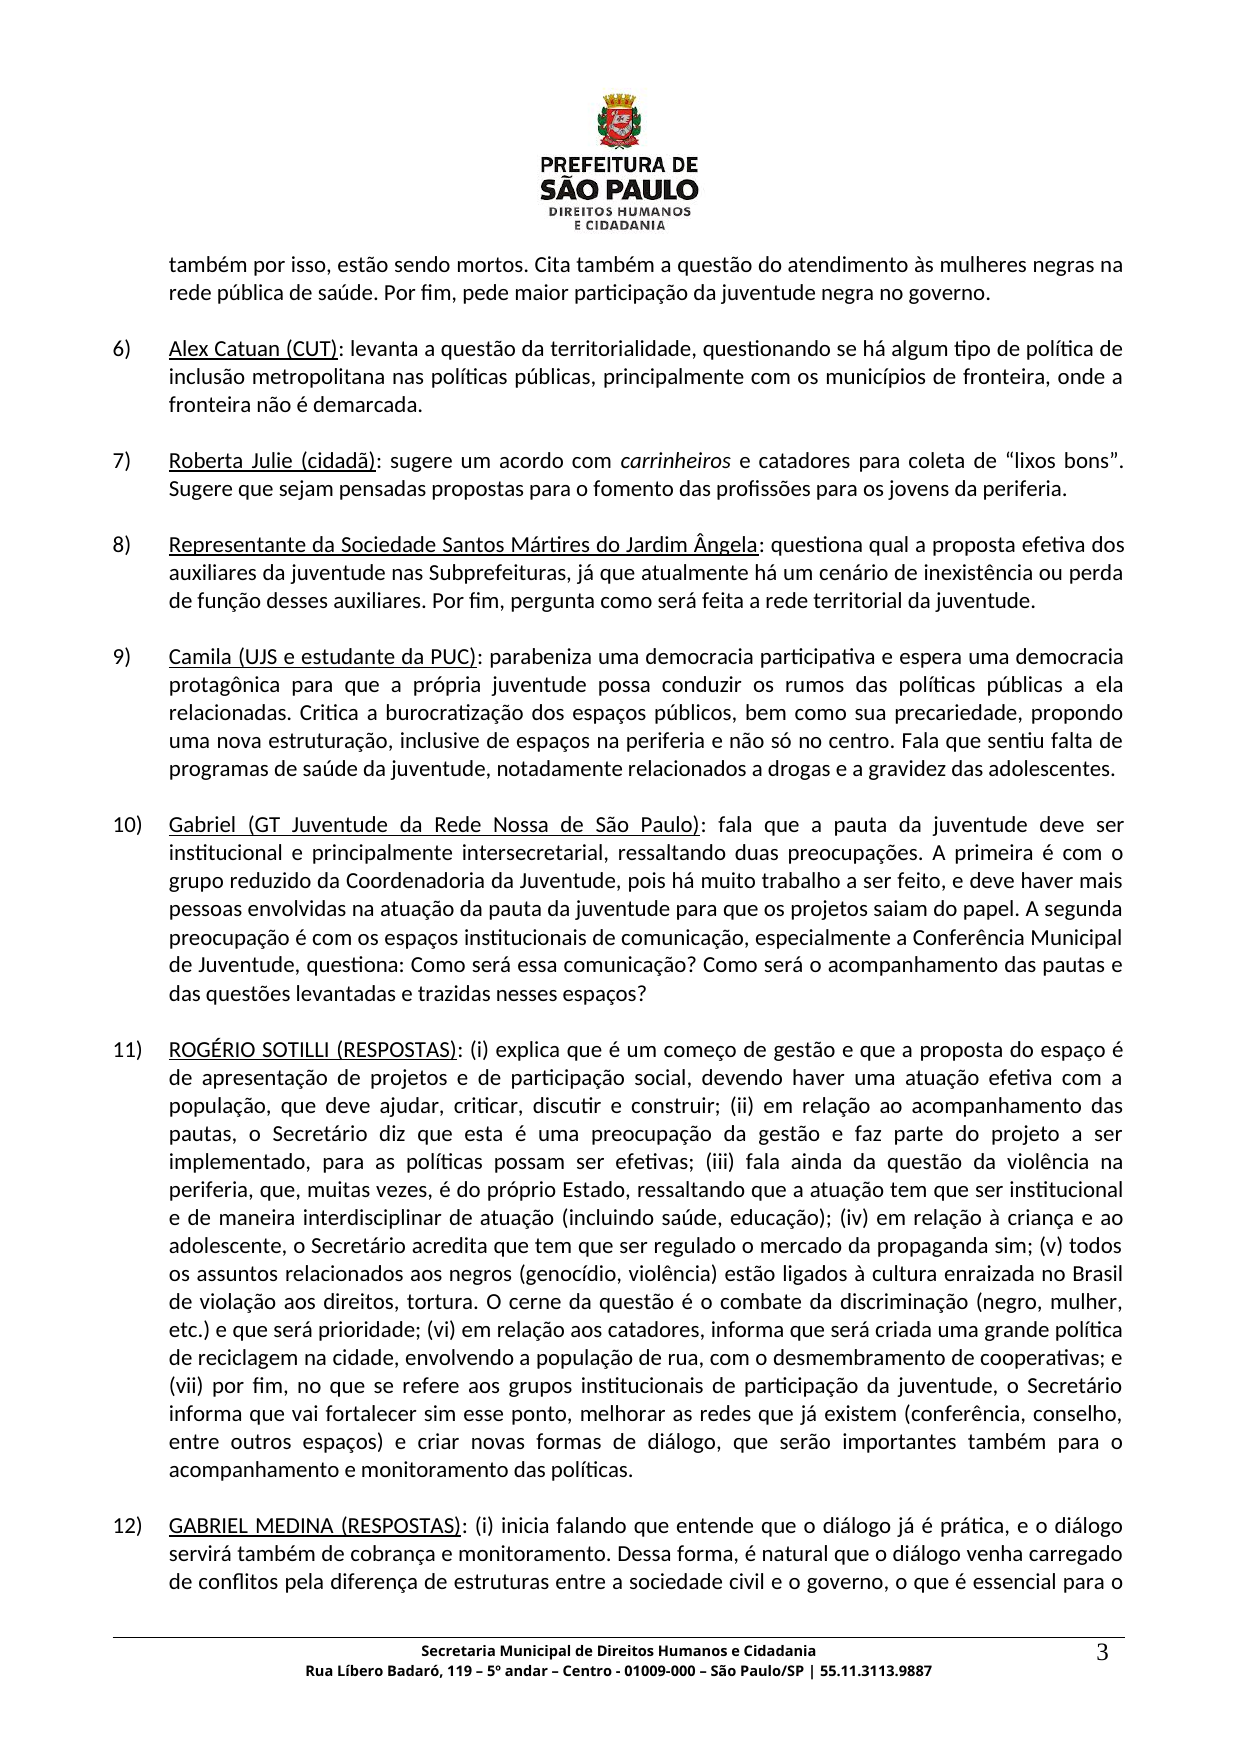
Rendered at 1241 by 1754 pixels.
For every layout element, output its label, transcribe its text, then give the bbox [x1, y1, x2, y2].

list ROGÉRIO SOTILLI (RESPOSTAS): (i) explica que é um começo de gestão e que a proposta do espaço é de apresentação de projetos e de participação social, devendo haver uma atuação efetiva com a população, que deve ajudar, criticar, discutir e construir; (ii) em relação ao acompanhamento das pautas, o Secretário diz que esta é uma preocupação da gestão e faz parte do projeto a ser implementado, para as políticas possam ser efetivas; (iii) fala ainda da questão da violência na periferia, que, muitas vezes, é do próprio Estado, ressaltando que a atuação tem que ser institucional e de maneira interdisciplinar de atuação (incluindo saúde, educação); (iv) em relação à criança e ao adolescente, o Secretário acredita que tem que ser regulado o mercado da propaganda sim; (v) todos os assuntos relacionados aos negros (genocídio, violência) estão ligados à cultura enraizada no Brasil de violação aos direitos, tortura. O cerne da questão é o combate da discriminação (negro, mulher, etc.) e que será prioridade; (vi) em relação aos catadores, informa que será criada uma grande política de reciclagem na cidade, envolvendo a população de rua, com o desmembramento de cooperativas; e (vii) por fim, no que se refere aos grupos institucionais de participação da juventude, o Secretário informa que vai fortalecer sim esse ponto, melhorar as redes que já existem (conferência, conselho, entre outros espaços) e criar novas formas de diálogo, que serão importantes também para o acompanhamento e monitoramento das políticas. [112, 1035, 1125, 1483]
list também por isso, estão sendo mortos. Cita também a questão do atendimento às mulheres negras na rede pública de saúde. Por fim, pede maior participação da juventude negra no governo. [112, 250, 1125, 306]
list Roberta Julie (cidadã): sugere um acordo com carrinheiros e catadores para coleta de “lixos bons”. Sugere que sejam pensadas propostas para o fomento das profissões para os jovens da periferia. [112, 446, 1125, 502]
list Alex Catuan (CUT): levanta a questão da territorialidade, questionando se há algum tipo de política de inclusão metropolitana nas políticas públicas, principalmente com os municípios de fronteira, onde a fronteira não é demarcada. [112, 334, 1125, 418]
list Representante da Sociedade Santos Mártires do Jardim Ângela: questiona qual a proposta efetiva dos auxiliares da juventude nas Subprefeituras, já que atualmente há um cenário de inexistência ou perda de função desses auxiliares. Por fim, pergunta como será feita a rede territorial da juventude. [112, 530, 1125, 614]
list GABRIEL MEDINA (RESPOSTAS): (i) inicia falando que entende que o diálogo já é prática, e o diálogo servirá também de cobrança e monitoramento. Dessa forma, é natural que o diálogo venha carregado de conflitos pela diferença de estruturas entre a sociedade civil e o governo, o que é essencial para o [112, 1511, 1125, 1595]
picture [500, 73, 738, 250]
list Gabriel (GT Juventude da Rede Nossa de São Paulo): fala que a pauta da juventude deve ser institucional e principalmente intersecretarial, ressaltando duas preocupações. A primeira é com o grupo reduzido da Coordenadoria da Juventude, pois há muito trabalho a ser feito, e deve haver mais pessoas envolvidas na atuação da pauta da juventude para que os projetos saiam do papel. A segunda preocupação é com os espaços institucionais de comunicação, especialmente a Conferência Municipal de Juventude, questiona: Como será essa comunicação? Como será o acompanhamento das pautas e das questões levantadas e trazidas nesses espaços? [112, 811, 1125, 1007]
list Camila (UJS e estudante da PUC): parabeniza uma democracia participativa e espera uma democracia protagônica para que a própria juventude possa conduzir os rumos das políticas públicas a ela relacionadas. Critica a burocratização dos espaços públicos, bem como sua precariedade, propondo uma nova estruturação, inclusive de espaços na periferia e não só no centro. Fala que sentiu falta de programas de saúde da juventude, notadamente relacionados a drogas e a gravidez das adolescentes. [112, 642, 1125, 782]
